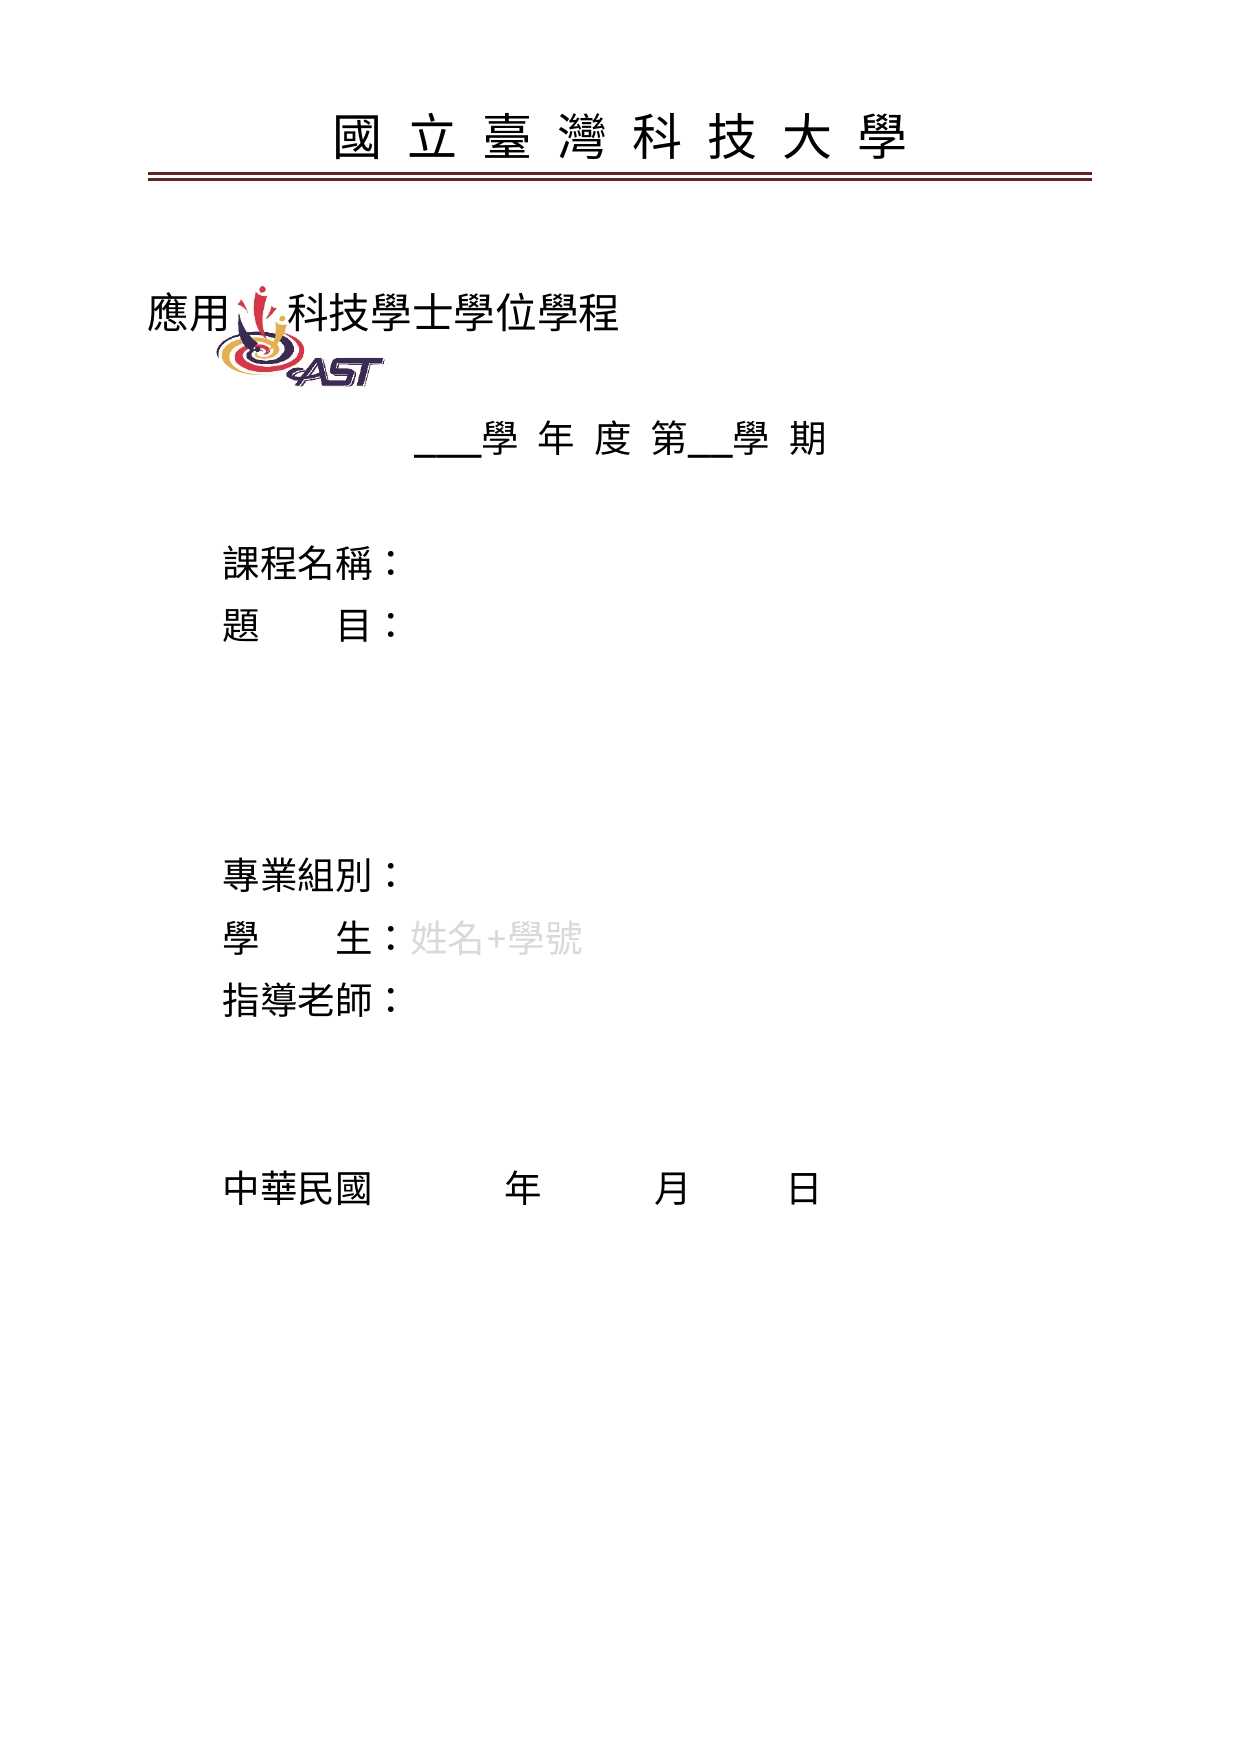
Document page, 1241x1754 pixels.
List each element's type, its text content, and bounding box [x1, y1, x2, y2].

text ___學 年 度 第__學 期 [148, 394, 1092, 457]
text 學 生：姓名+學號 [148, 894, 1092, 957]
text 專業組別： [148, 832, 1092, 894]
text 課程名稱： [148, 519, 1092, 582]
text 指導老師： [148, 957, 1092, 1019]
text 中華民國 年 月 日 [148, 1144, 1092, 1207]
text 國 立 臺 灣 科 技 大 學 [148, 97, 1092, 172]
text 應用科技學士學位學程 [148, 269, 1092, 332]
text 題 目： [148, 582, 1092, 644]
